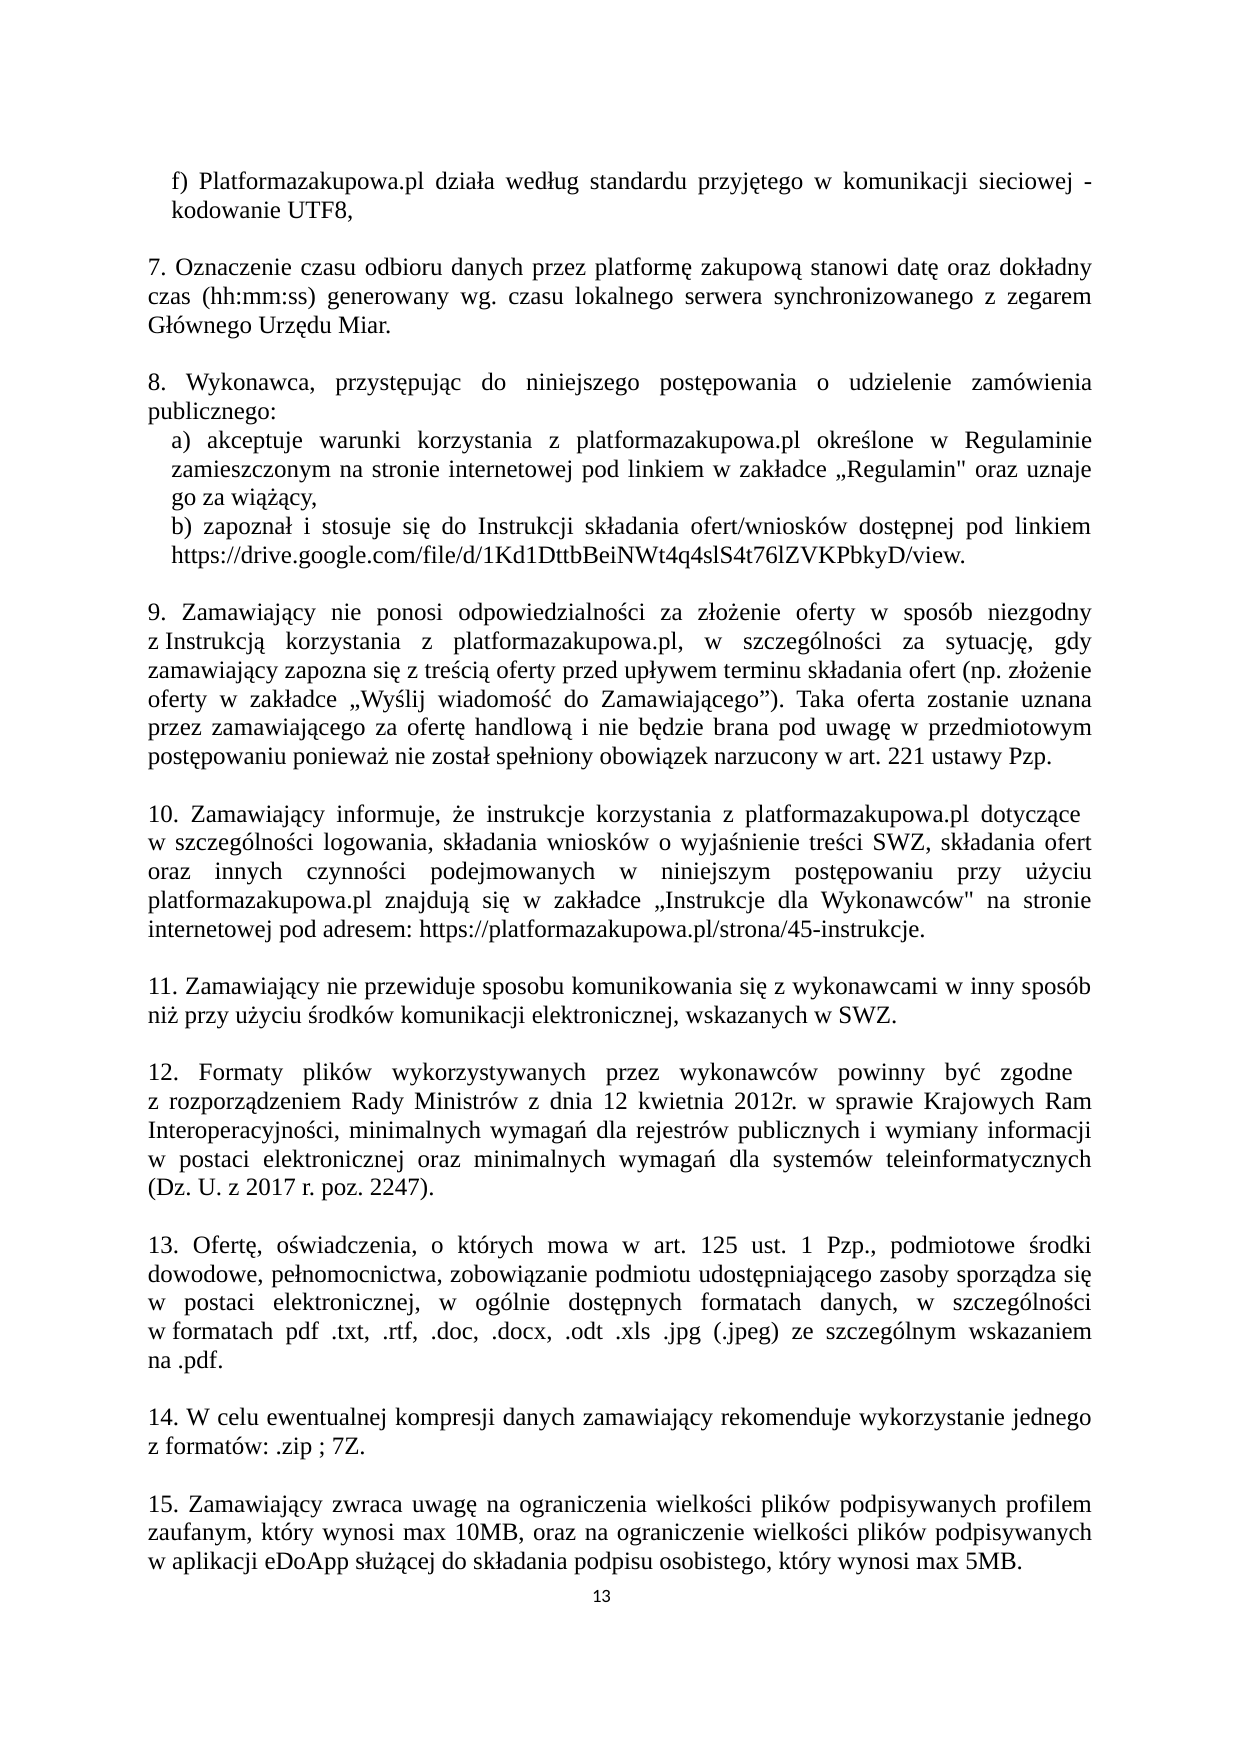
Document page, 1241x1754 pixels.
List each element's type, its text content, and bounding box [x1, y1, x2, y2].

text b) zapoznał i stosuje się do Instrukcji składania ofert/wniosków dostępnej pod linkiem https://drive.google.com/file/d/1Kd1DttbBeiNWt4q4slS4t76lZVKPbkyD/view. [171, 511, 1093, 569]
text 11. Zamawiający nie przewiduje sposobu komunikowania się z wykonawcami w inny sposób niż przy użyciu środków komunikacji elektronicznej, wskazanych w SWZ. [148, 971, 1093, 1029]
text 10. Zamawiający informuje, że instrukcje korzystania z platformazakupowa.pl dotyczące w szczególności logowania, składania wniosków o wyjaśnienie treści SWZ, składania ofert oraz innych czynności podejmowanych w niniejszym postępowaniu przy użyciu platformazakupowa.pl znajdują się w zakładce „Instrukcje dla Wykonawców" na stronie internetowej pod adresem: https://platformazakupowa.pl/strona/45-instrukcje. [148, 799, 1093, 942]
text 9. Zamawiający nie ponosi odpowiedzialności za złożenie oferty w sposób niezgodny z Instrukcją korzystania z platformazakupowa.pl, w szczególności za sytuację, gdy zamawiający zapozna się z treścią oferty przed upływem terminu składania ofert (np. złożenie oferty w zakładce „Wyślij wiadomość do Zamawiającego”). Taka oferta zostanie uznana przez zamawiającego za ofertę handlową i nie będzie brana pod uwagę w przedmiotowym postępowaniu ponieważ nie został spełniony obowiązek narzucony w art. 221 ustawy Pzp. [148, 597, 1093, 770]
text 14. W celu ewentualnej kompresji danych zamawiający rekomenduje wykorzystanie jednego z formatów: .zip ; 7Z. [148, 1402, 1093, 1460]
text a) akceptuje warunki korzystania z platformazakupowa.pl określone w Regulaminie zamieszczonym na stronie internetowej pod linkiem w zakładce „Regulamin" oraz uznaje go za wiążący, [171, 425, 1093, 511]
text 15. Zamawiający zwraca uwagę na ograniczenia wielkości plików podpisywanych profilem zaufanym, który wynosi max 10MB, oraz na ograniczenie wielkości plików podpisywanych w aplikacji eDoApp służącej do składania podpisu osobistego, który wynosi max 5MB. [148, 1489, 1093, 1575]
text 7. Oznaczenie czasu odbioru danych przez platformę zakupową stanowi datę oraz dokładny czas (hh:mm:ss) generowany wg. czasu lokalnego serwera synchronizowanego z zegarem Głównego Urzędu Miar. [148, 252, 1093, 339]
text 8. Wykonawca, przystępując do niniejszego postępowania o udzielenie zamówienia publicznego: [148, 367, 1093, 425]
text f) Platformazakupowa.pl działa według standardu przyjętego w komunikacji sieciowej - kodowanie UTF8, [171, 166, 1093, 224]
text 12. Formaty plików wykorzystywanych przez wykonawców powinny być zgodne z rozporządzeniem Rady Ministrów z dnia 12 kwietnia 2012r. w sprawie Krajowych Ram Interoperacyjności, minimalnych wymagań dla rejestrów publicznych i wymiany informacji w postaci elektronicznej oraz minimalnych wymagań dla systemów teleinformatycznych (Dz. U. z 2017 r. poz. 2247). [148, 1057, 1093, 1201]
text 13. Ofertę, oświadczenia, o których mowa w art. 125 ust. 1 Pzp., podmiotowe środki dowodowe, pełnomocnictwa, zobowiązanie podmiotu udostępniającego zasoby sporządza się w postaci elektronicznej, w ogólnie dostępnych formatach danych, w szczególności w formatach pdf .txt, .rtf, .doc, .docx, .odt .xls .jpg (.jpeg) ze szczególnym wskazaniem na .pdf. [148, 1230, 1093, 1374]
